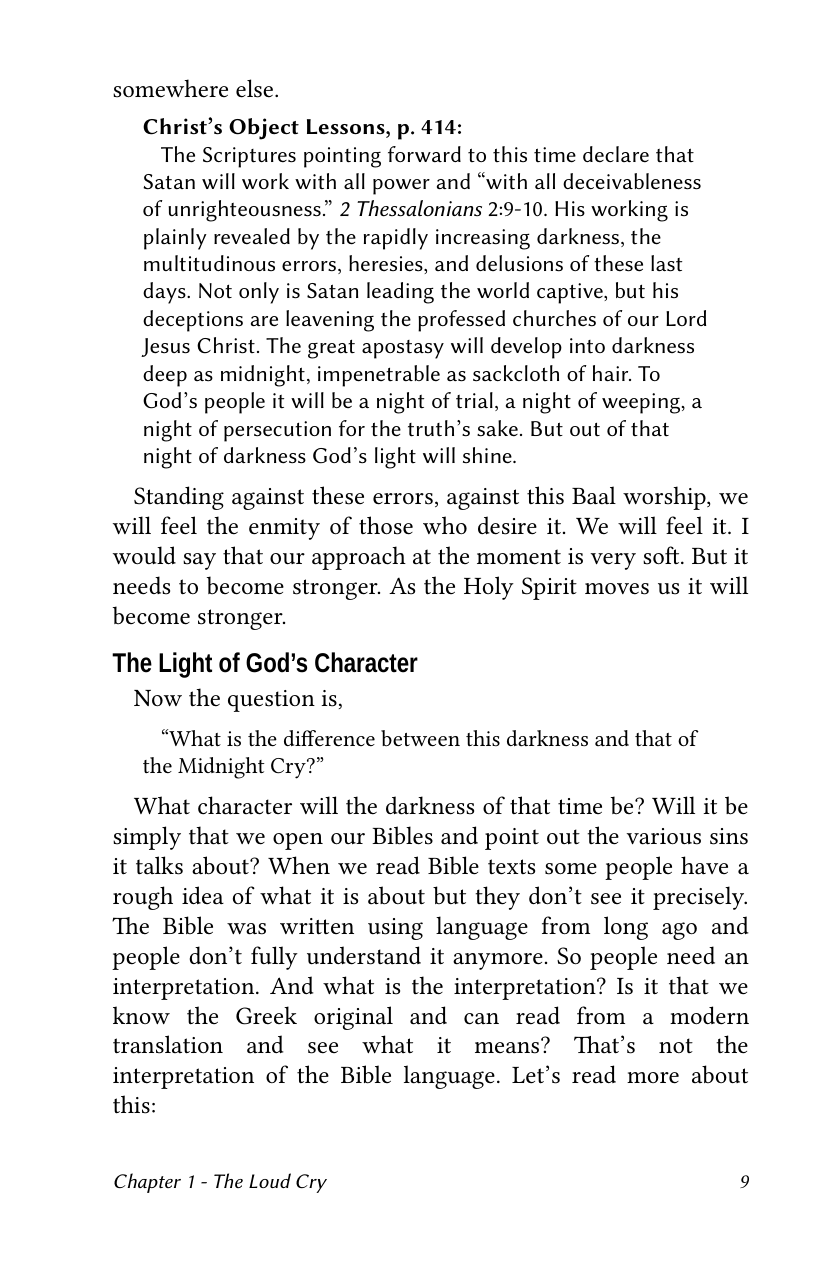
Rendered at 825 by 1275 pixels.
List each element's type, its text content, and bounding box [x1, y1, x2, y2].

text What character will the darkness of that time be? Will it be simply that we open our Bibles and point out the various sins it talks about? When we read Bible texts some people have a rough idea of what it is about but they don’t see it precisely. The Bible was written using language from long ago and people don’t fully understand it anymore. So people need an interpretation. And what is the interpretation? Is it that we know the Greek original and can read from a modern translation and see what it means? That’s not the interpretation of the Bible language. Let’s read more about this: [112, 792, 750, 1120]
text Standing against these errors, against this Baal worship, we will feel the enmity of those who desire it. We will feel it. I would say that our approach at the moment is very soft. But it needs to become stronger. As the Holy Spirit moves us it will become stronger. [112, 482, 750, 630]
text Christ’s Object Lessons, p. 414: [142, 114, 750, 140]
text Now the question is, [112, 684, 750, 712]
subtitle The Light of God’s Character [112, 647, 750, 678]
text somewhere else. [112, 75, 750, 103]
text “What is the difference between this darkness and that of the Midnight Cry?” [142, 726, 720, 779]
text The Scriptures pointing forward to this time declare that Satan will work with all power and “with all deceivableness of unrighteousness.” 2 Thessalonians 2:9-10. His working is plainly revealed by the rapidly increasing darkness, the multitudinous errors, heresies, and delusions of these last days. Not only is Satan leading the world captive, but his deceptions are leavening the professed churches of our Lord Jesus Christ. The great apostasy will develop into darkness deep as midnight, impenetrable as sackcloth of hair. To God’s people it will be a night of trial, a night of weeping, a night of persecution for the truth’s sake. But out of that night of darkness God’s light will shine. [142, 141, 720, 469]
